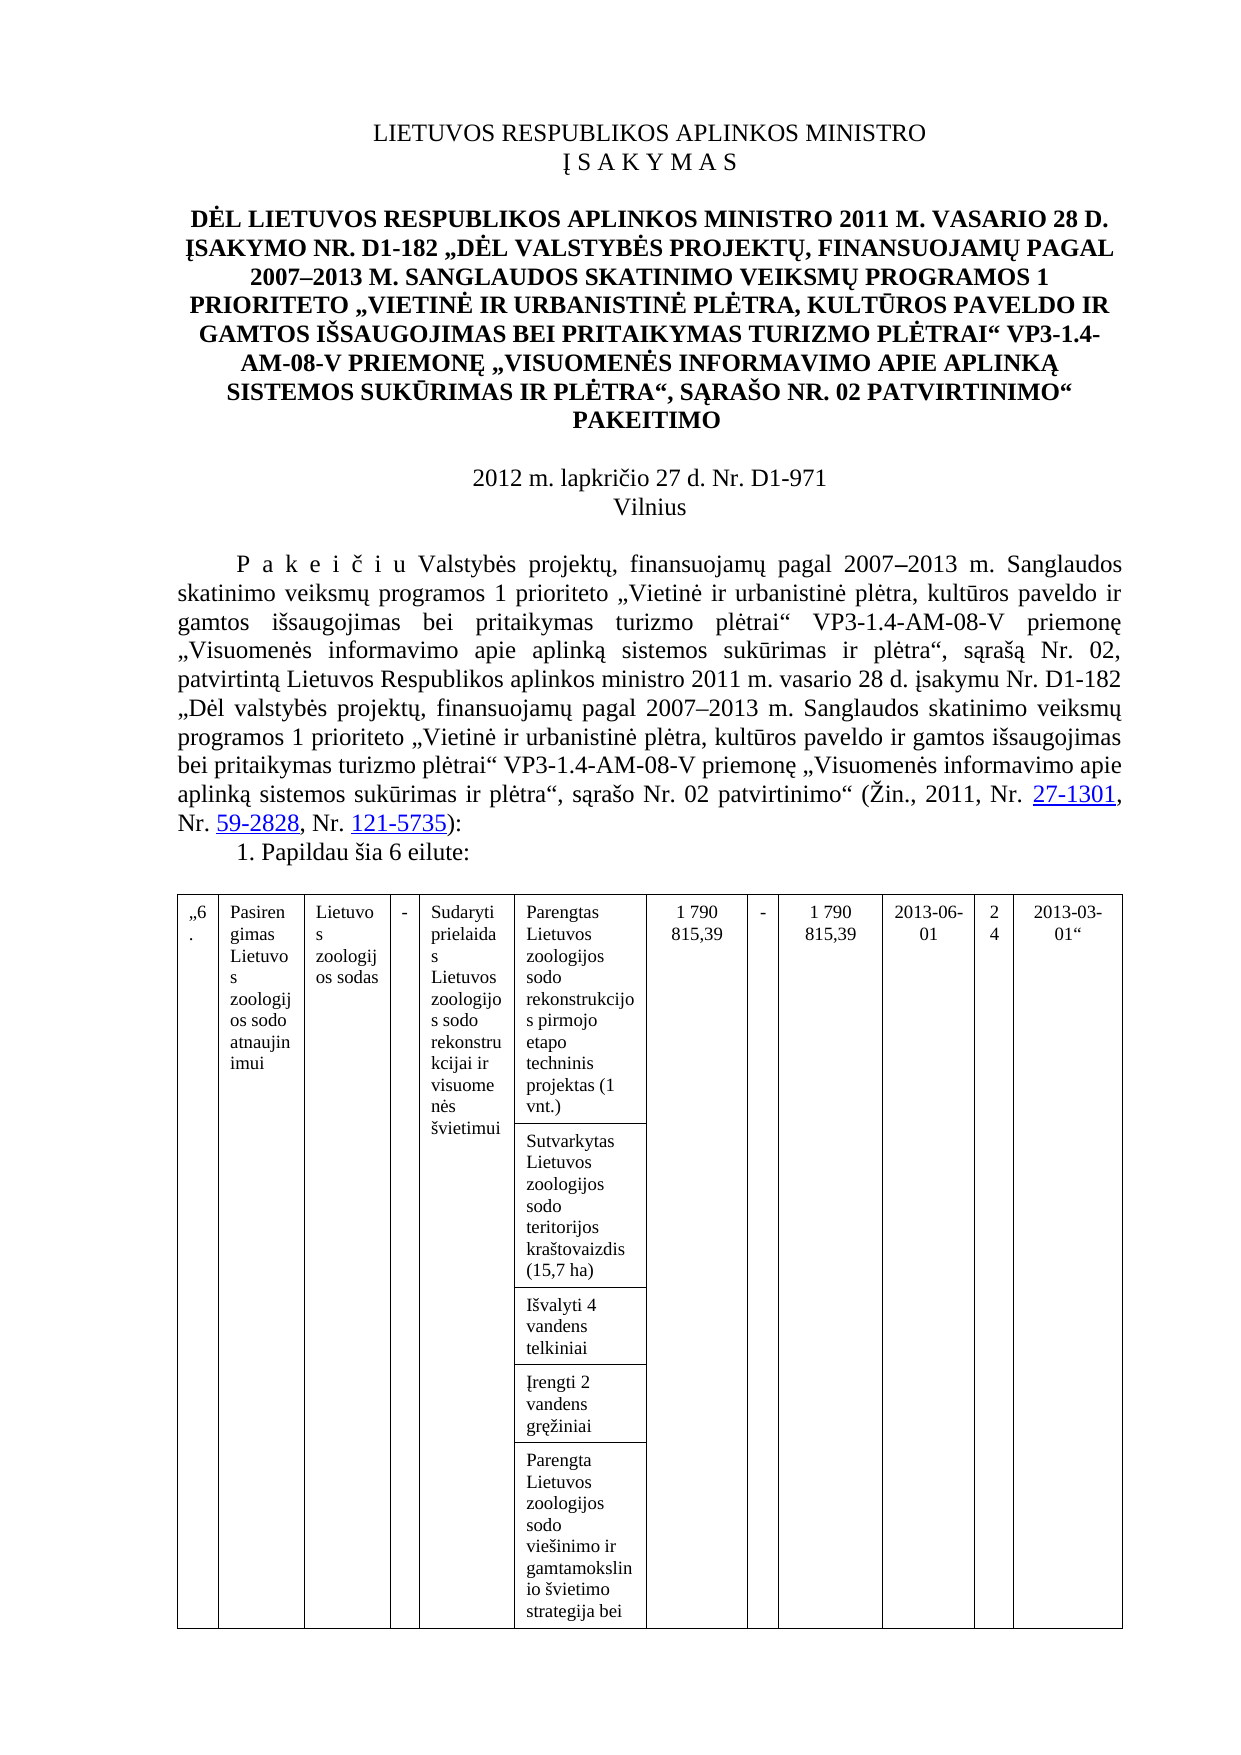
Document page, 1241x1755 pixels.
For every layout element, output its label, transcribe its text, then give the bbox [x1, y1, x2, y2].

text DĖL LIETUVOS RESPUBLIKOS APLINKOS MINISTRO 2011 m. VASARIO 28 d. ĮSAKYMO Nr. D1-182 „DĖL VALSTYBĖS PROJEKTŲ, FINANSUOJAMŲ PAGAL 2007–2013 m. SANGLAUDOS SKATINIMO VEIKSMŲ PROGRAMOS 1 PRIORITETO „VIETINĖ IR URBANISTINĖ PLĖTRA, KULTŪROS PAVELDO IR GAMTOS IŠSAUGOJIMAS BEI PRITAIKYMAS TURIZMO PLĖTRAI“ VP3-1.4-AM-08-V PRIEMONĘ „VISUOMENĖS INFORMAVIMO APIE APLINKĄ SISTEMOS SUKŪRIMAS IR PLĖTRA“, SĄRAŠO NR. 02 PATVIRTINIMO“ PAKEITIMO [177, 204, 1122, 434]
text Į S A K Y M A S [177, 147, 1122, 176]
table_header 1 790 815,39 [779, 895, 882, 1627]
table_cell Parengta Lietuvos zoologijos sodo viešinimo ir gamtamokslinio švietimo strategija bei [515, 1443, 646, 1627]
table_header Parengtas Lietuvos zoologijos sodo rekonstrukcijos pirmojo etapo techninis projektas (1 vnt.) [515, 895, 646, 1123]
table_cell Įrengti 2 vandens gręžiniai [515, 1365, 646, 1442]
table_header 2013-06-01 [883, 895, 974, 1627]
text LIETUVOS RESPUBLIKOS APLINKOS MINISTRO [177, 118, 1122, 147]
table_header 24 [975, 895, 1013, 1627]
table_header - [748, 895, 778, 1627]
text 1. Papildau šia 6 eilute: [177, 837, 1122, 866]
table_header 1 790 815,39 [647, 895, 747, 1627]
text 2012 m. lapkričio 27 d. Nr. D1-971 [177, 463, 1122, 492]
table_cell Sutvarkytas Lietuvos zoologijos sodo teritorijos kraštovaizdis (15,7 ha) [515, 1124, 646, 1287]
table_header Sudaryti prielaidas Lietuvos zoologijos sodo rekonstrukcijai ir visuomenės švietimui [420, 895, 514, 1627]
text Vilnius [177, 492, 1122, 521]
table_cell Išvalyti 4 vandens telkiniai [515, 1288, 646, 1364]
table_header Lietuvos zoologijos sodas [305, 895, 390, 1627]
text P a k e i č i u Valstybės projektų, finansuojamų pagal 2007–2013 m. Sanglaudos skatinimo veiksmų programos 1 prioriteto „Vietinė ir urbanistinė plėtra, kultūros paveldo ir gamtos išsaugojimas bei pritaikymas turizmo plėtrai“ VP3-1.4-AM-08-V priemonę „Visuomenės informavimo apie aplinką sistemos sukūrimas ir plėtra“, sąrašą Nr. 02, patvirtintą Lietuvos Respublikos aplinkos ministro 2011 m. vasario 28 d. įsakymu Nr. D1-182 „Dėl valstybės projektų, finansuojamų pagal 2007–2013 m. Sanglaudos skatinimo veiksmų programos 1 prioriteto „Vietinė ir urbanistinė plėtra, kultūros paveldo ir gamtos išsaugojimas bei pritaikymas turizmo plėtrai“ VP3-1.4-AM-08-V priemonę „Visuomenės informavimo apie aplinką sistemos sukūrimas ir plėtra“, sąrašo Nr. 02 patvirtinimo“ (Žin., 2011, Nr. 27-1301, Nr. 59-2828, Nr. 121-5735): [177, 549, 1122, 837]
table_header Pasirengimas Lietuvos zoologijos sodo atnaujinimui [219, 895, 304, 1627]
table_header „6. [178, 895, 218, 1627]
table_header 2013-03-01“ [1014, 895, 1122, 1627]
table_header - [391, 895, 419, 1627]
